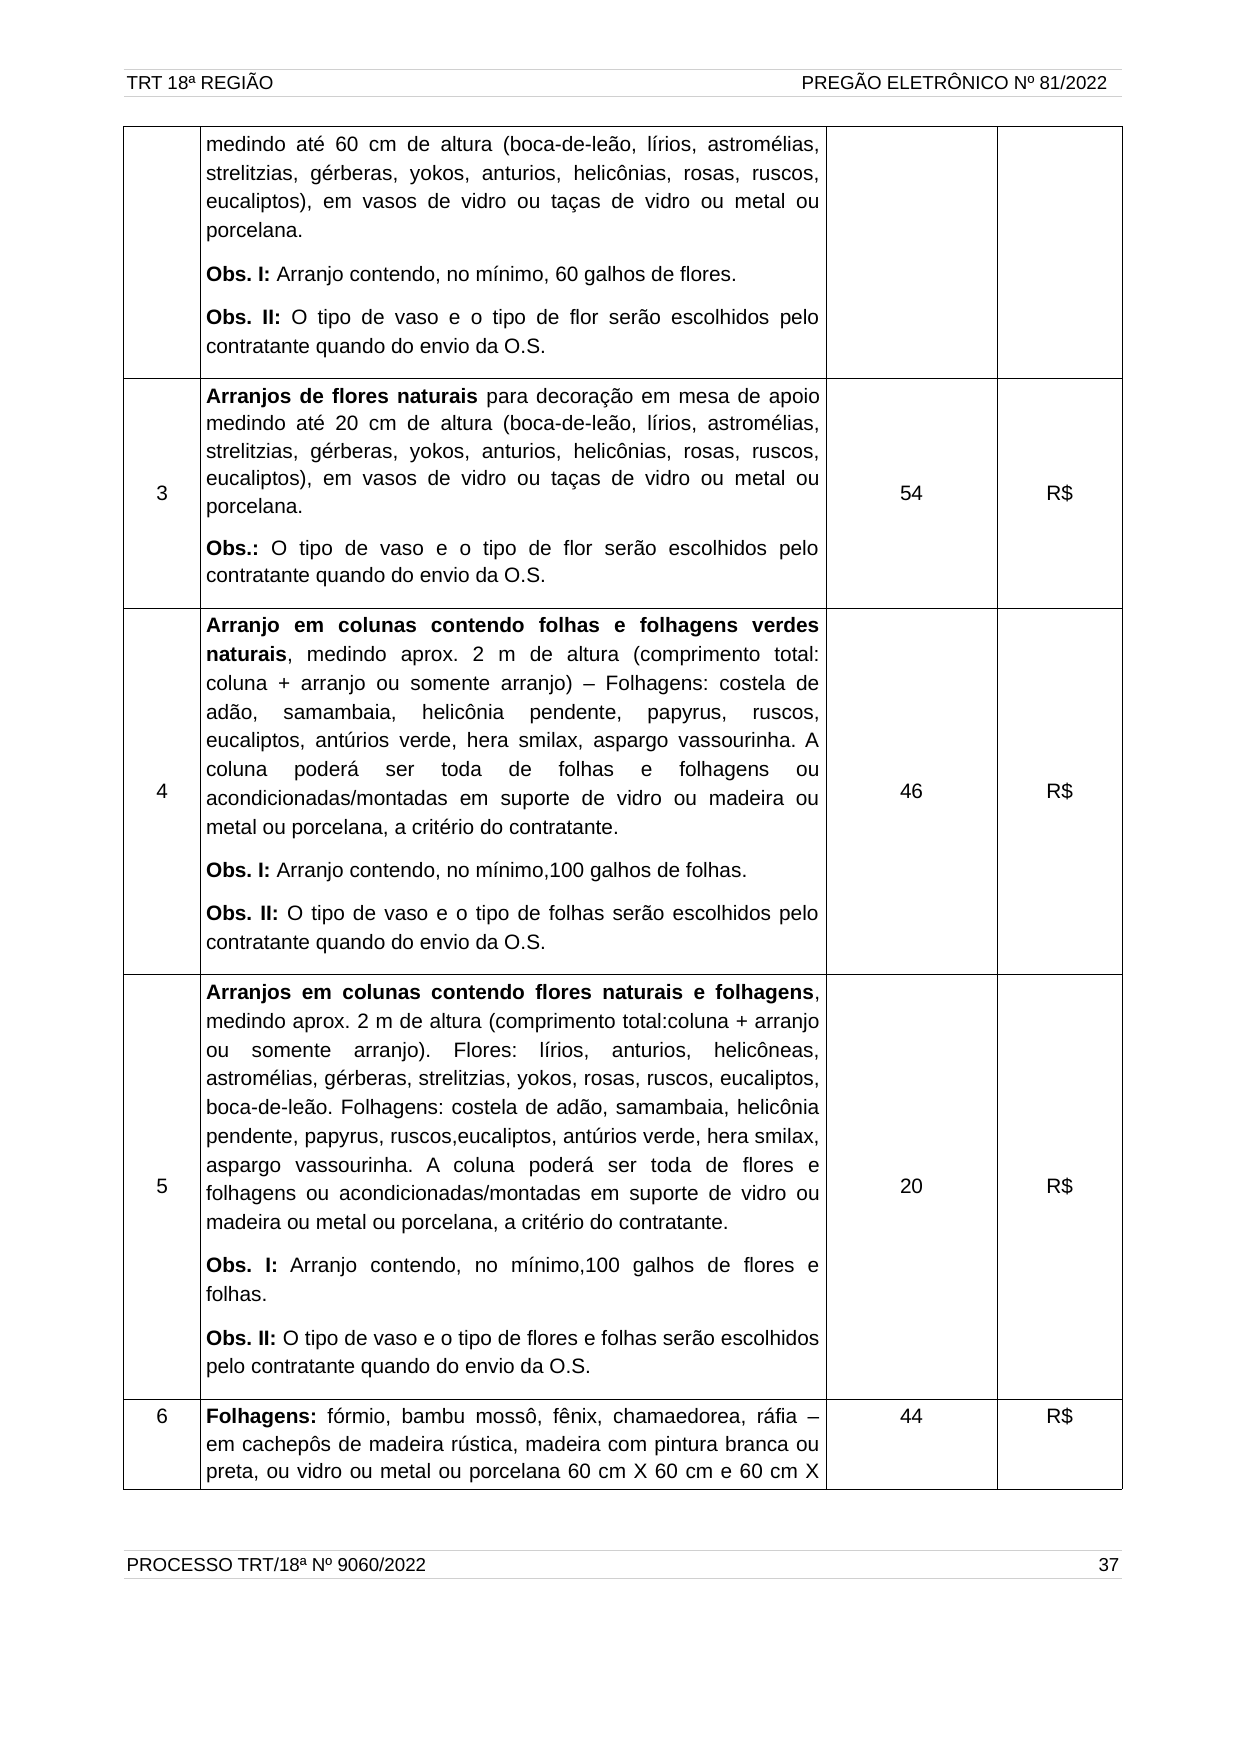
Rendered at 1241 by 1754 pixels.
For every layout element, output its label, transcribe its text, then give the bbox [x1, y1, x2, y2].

table_cell R$ [998, 379, 1122, 607]
table_cell R$ [998, 975, 1122, 1398]
table_cell 3 [124, 379, 200, 607]
table_cell [124, 127, 200, 378]
table_cell Folhagens: fórmio, bambu mossô, fênix, chamaedorea, ráfia – em cachepôs de madeira rústica, madeira com pintura branca ou preta, ou vidro ou metal ou porcelana 60 cm X 60 cm e 60 cm X [201, 1400, 826, 1489]
table_cell 20 [827, 975, 997, 1398]
table_cell R$ [998, 1400, 1122, 1489]
table_cell R$ [998, 609, 1122, 974]
table_cell 46 [827, 609, 997, 974]
table_cell 5 [124, 975, 200, 1398]
table_cell 4 [124, 609, 200, 974]
table_cell [827, 127, 997, 378]
table_cell 44 [827, 1400, 997, 1489]
table_cell 54 [827, 379, 997, 607]
table_cell 6 [124, 1400, 200, 1489]
table_cell Arranjos em colunas contendo flores naturais e folhagens, medindo aprox. 2 m de altura (comprimento total:coluna + arranjo ou somente arranjo). Flores: lírios, anturios, helicôneas, astromélias, gérberas, strelitzias, yokos, rosas, ruscos, eucaliptos, boca-de-leão. Folhagens: costela de adão, samambaia, helicônia pendente, papyrus, ruscos,eucaliptos, antúrios verde, hera smilax, aspargo vassourinha. A coluna poderá ser toda de flores e folhagens ou acondicionadas/montadas em suporte de vidro ou madeira ou metal ou porcelana, a critério do contratante. Obs. I: Arranjo contendo, no mínimo,100 galhos de flores e folhas. Obs. II: O tipo de vaso e o tipo de flores e folhas serão escolhidos pelo contratante quando do envio da O.S. [201, 975, 826, 1398]
table_cell Arranjos de flores naturais para decoração em mesa de apoio medindo até 20 cm de altura (boca-de-leão, lírios, astromélias, strelitzias, gérberas, yokos, anturios, helicônias, rosas, ruscos, eucaliptos), em vasos de vidro ou taças de vidro ou metal ou porcelana. Obs.: O tipo de vaso e o tipo de flor serão escolhidos pelo contratante quando do envio da O.S. [201, 379, 826, 607]
table_cell [998, 127, 1122, 378]
table_cell Arranjo em colunas contendo folhas e folhagens verdes naturais, medindo aprox. 2 m de altura (comprimento total: coluna + arranjo ou somente arranjo) – Folhagens: costela de adão, samambaia, helicônia pendente, papyrus, ruscos, eucaliptos, antúrios verde, hera smilax, aspargo vassourinha. A coluna poderá ser toda de folhas e folhagens ou acondicionadas/montadas em suporte de vidro ou madeira ou metal ou porcelana, a critério do contratante. Obs. I: Arranjo contendo, no mínimo,100 galhos de folhas. Obs. II: O tipo de vaso e o tipo de folhas serão escolhidos pelo contratante quando do envio da O.S. [201, 609, 826, 974]
table_cell medindo até 60 cm de altura (boca-de-leão, lírios, astromélias, strelitzias, gérberas, yokos, anturios, helicônias, rosas, ruscos, eucaliptos), em vasos de vidro ou taças de vidro ou metal ou porcelana. Obs. I: Arranjo contendo, no mínimo, 60 galhos de flores. Obs. II: O tipo de vaso e o tipo de flor serão escolhidos pelo contratante quando do envio da O.S. [201, 127, 826, 378]
